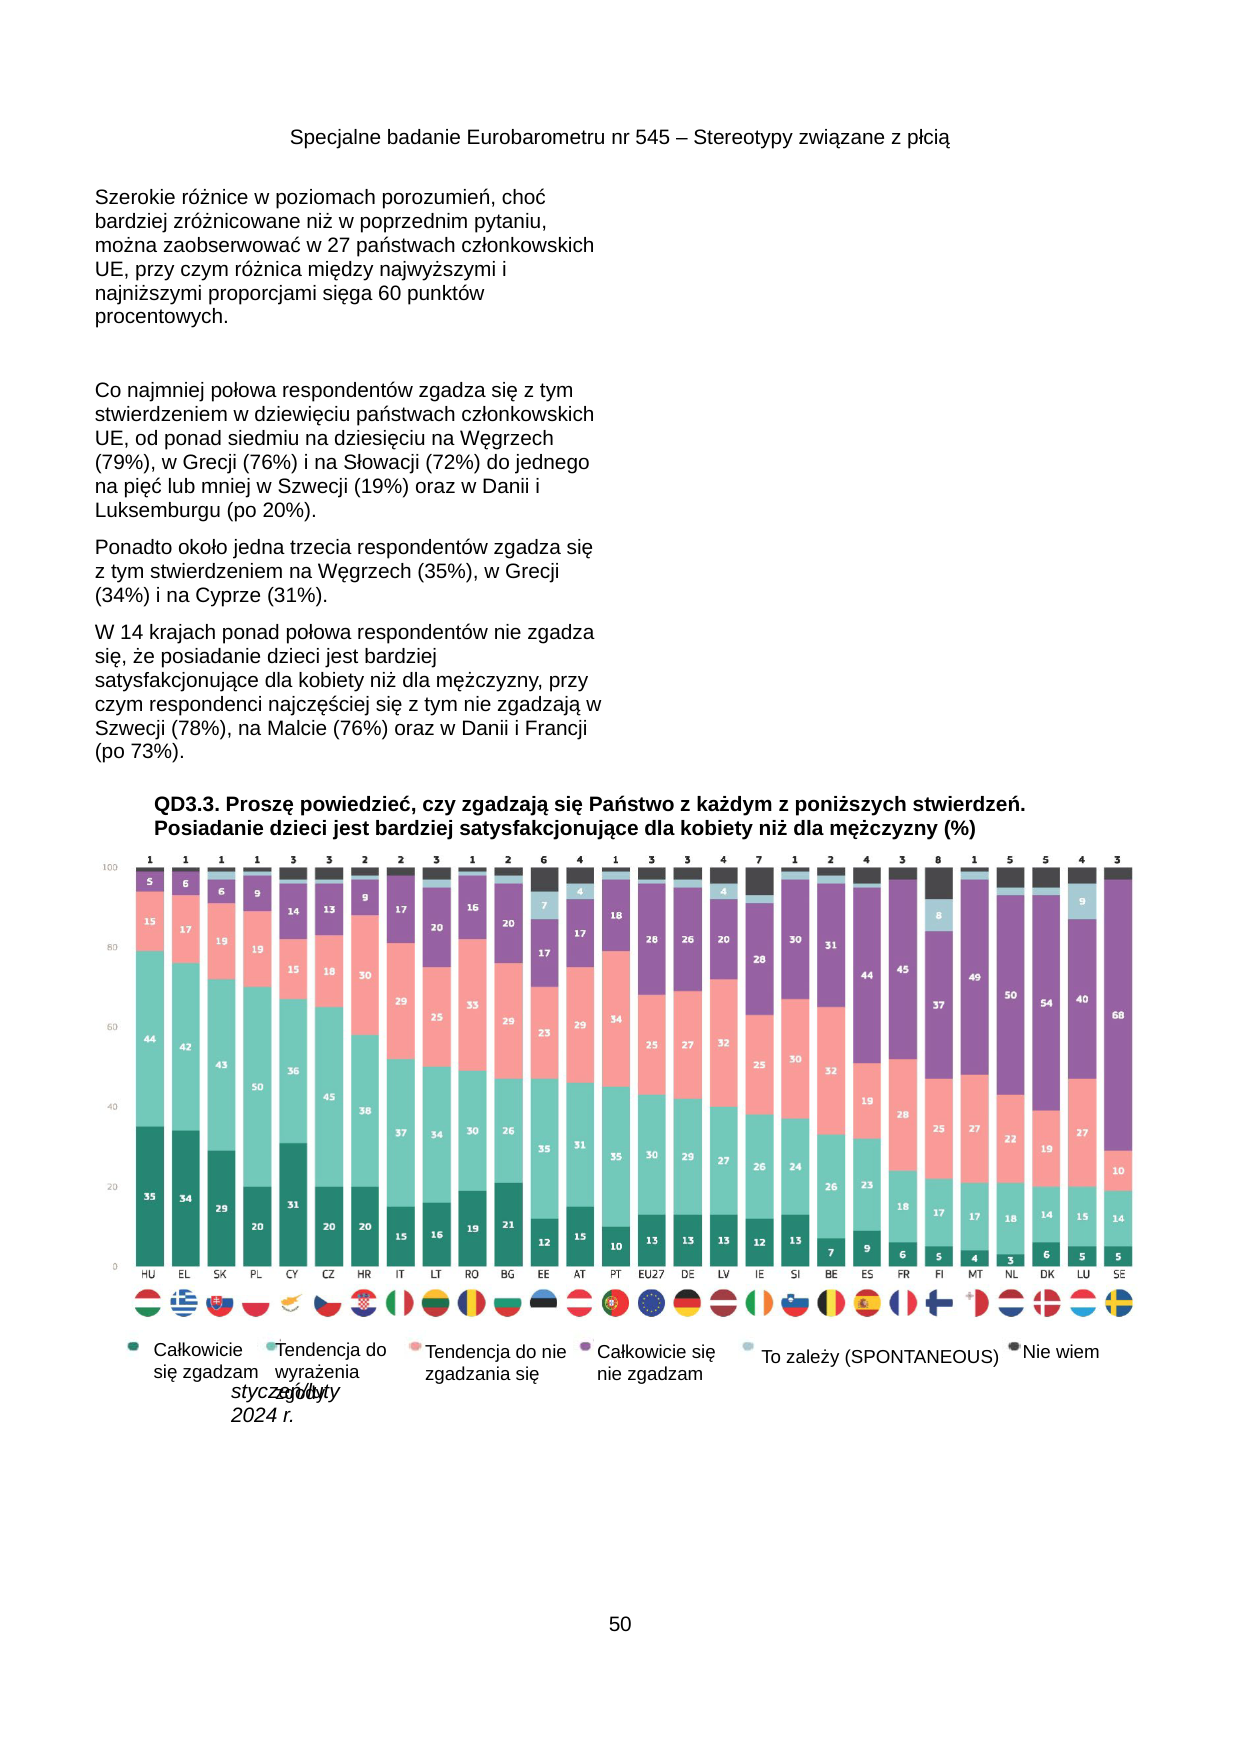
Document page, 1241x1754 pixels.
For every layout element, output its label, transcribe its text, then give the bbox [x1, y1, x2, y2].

text Szerokie różnice w poziomach porozumień, choć bardziej zróżnicowane niż w poprzednim pytaniu, można zaobserwować w 27 państwach członkowskich UE, przy czym różnica między najwyższymi i najniższymi proporcjami sięga 60 punktów procentowych. [94, 184, 605, 328]
picture [893, 1353, 898, 1361]
text Ponadto około jedna trzecia respondentów zgadza się z tym stwierdzeniem na Węgrzech (35%), w Grecji (34%) i na Cyprze (31%). [94, 535, 605, 607]
picture [121, 1324, 1021, 1361]
picture [929, 1353, 934, 1361]
picture [955, 1351, 964, 1361]
text W 14 krajach ponad połowa respondentów nie zgadza się, że posiadanie dzieci jest bardziej satysfakcjonujące dla kobiety niż dla mężczyzny, przy czym respondenci najczęściej się z tym nie zgadzają w Szwecji (78%), na Malcie (76%) oraz w Danii i Francji (po 73%). [94, 619, 605, 763]
picture [878, 1351, 887, 1361]
text Co najmniej połowa respondentów zgadza się z tym stwierdzeniem w dziewięciu państwach członkowskich UE, od ponad siedmiu na dziesięciu na Węgrzech (79%), w Grecji (76%) i na Słowacji (72%) do jednego na pięć lub mniej w Szwecji (19%) oraz w Danii i Luksemburgu (po 20%). [94, 378, 605, 522]
picture [94, 852, 1138, 1321]
